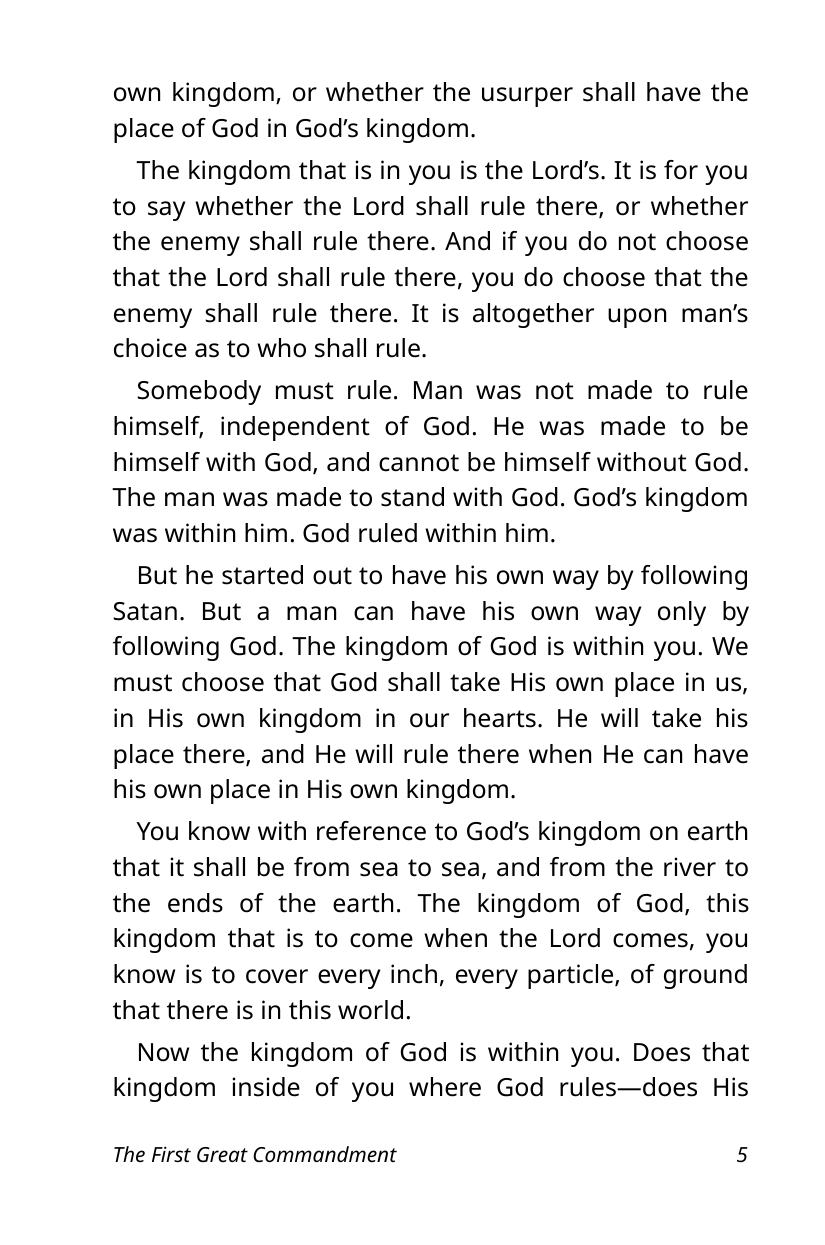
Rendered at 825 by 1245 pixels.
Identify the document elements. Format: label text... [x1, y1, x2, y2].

text Now the kingdom of God is within you. Does that kingdom inside of you where God rules—does His [112, 1034, 750, 1104]
text But he started out to have his own way by following Satan. But a man can have his own way only by following God. The kingdom of God is within you. We must choose that God shall take His own place in us, in His own kingdom in our hearts. He will take his place there, and He will rule there when He can have his own place in His own kingdom. [112, 558, 750, 806]
text own kingdom, or whether the usurper shall have the place of God in God’s kingdom. [112, 75, 750, 145]
text Somebody must rule. Man was not made to rule himself, independent of God. He was made to be himself with God, and cannot be himself without God. The man was made to stand with God. God’s kingdom was within him. God ruled within him. [112, 373, 750, 550]
text The kingdom that is in you is the Lord’s. It is for you to say whether the Lord shall rule there, or whether the enemy shall rule there. And if you do not choose that the Lord shall rule there, you do choose that the enemy shall rule there. It is altogether upon man’s choice as to who shall rule. [112, 152, 750, 365]
text You know with reference to God’s kingdom on earth that it shall be from sea to sea, and from the river to the ends of the earth. The kingdom of God, this kingdom that is to come when the Lord comes, you know is to cover every inch, every particle, of ground that there is in this world. [112, 814, 750, 1026]
